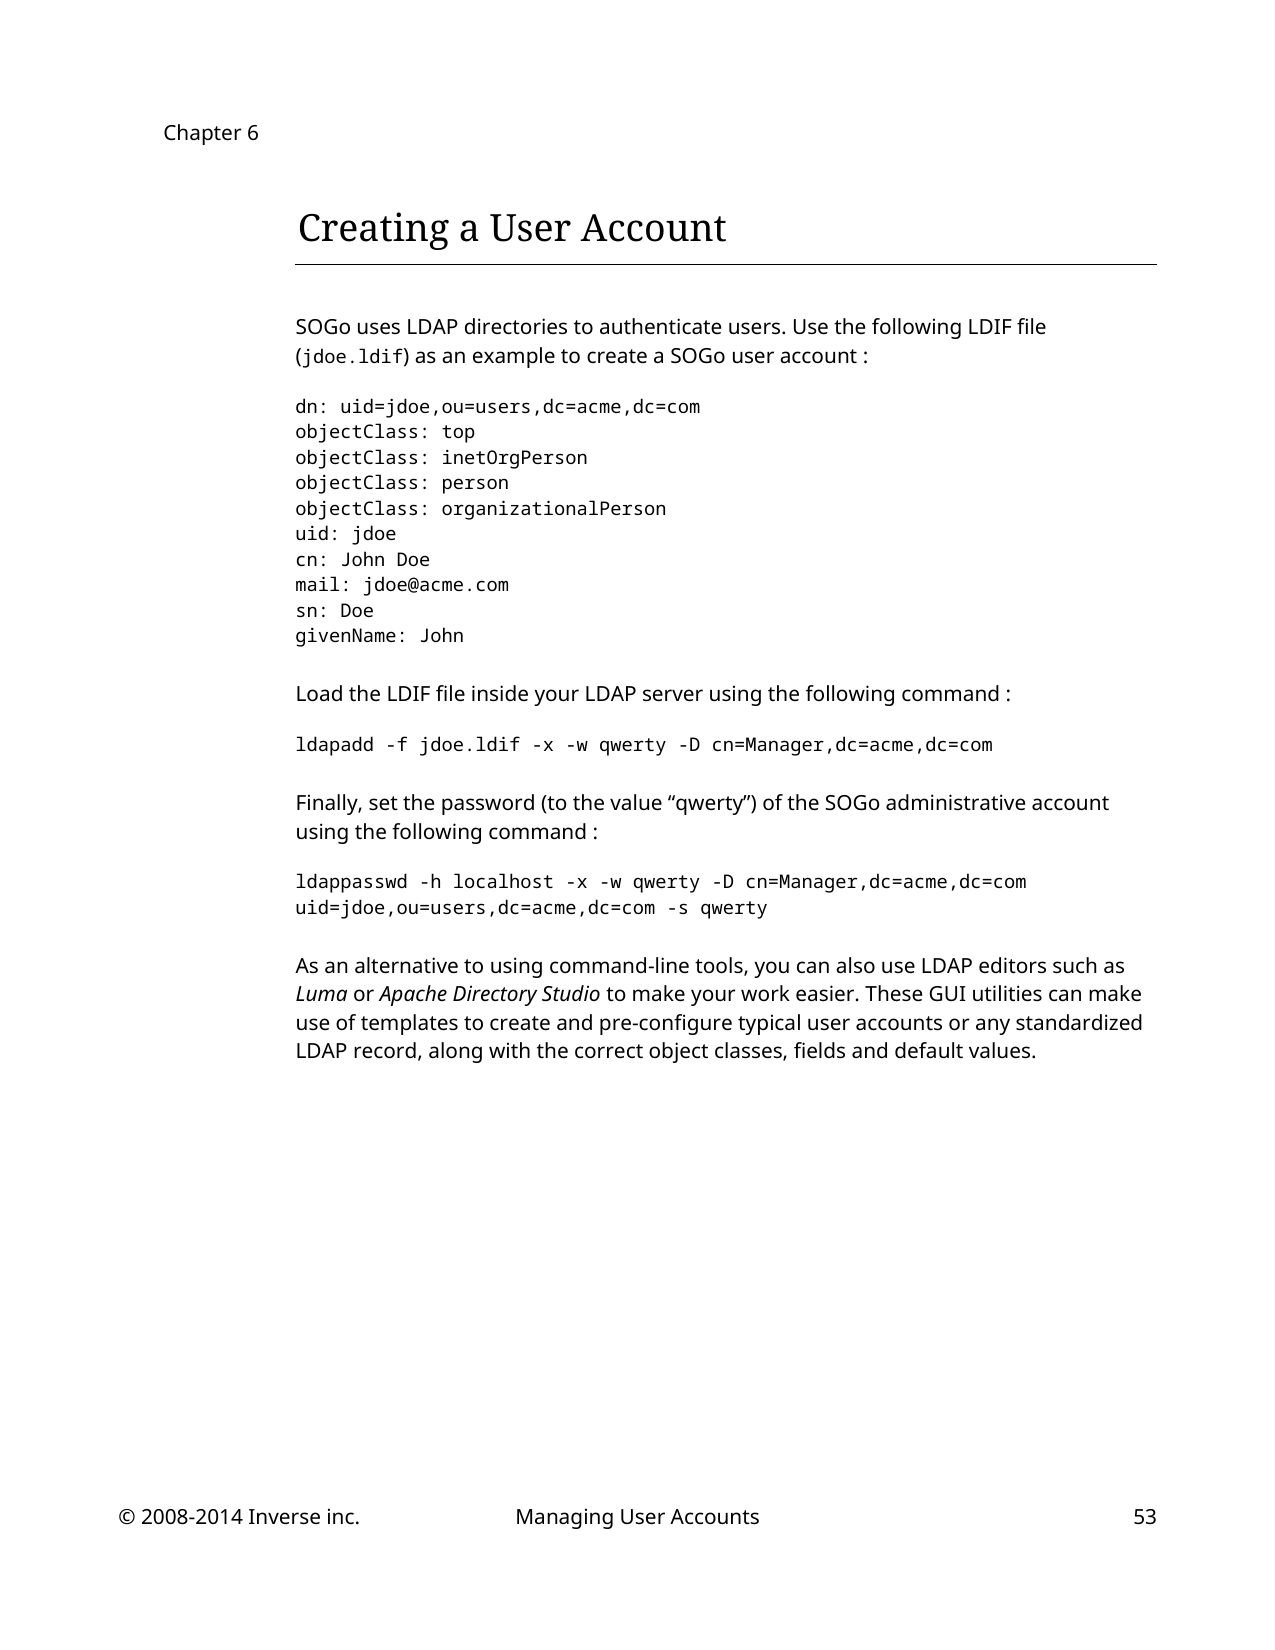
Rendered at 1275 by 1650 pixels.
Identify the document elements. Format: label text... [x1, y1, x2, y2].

text mail: jdoe@acme.com [295, 572, 1157, 597]
text As an alternative to using command-line tools, you can also use LDAP editors such as Luma or Apache Directory Studio to make your work easier. These GUI utilities can make use of templates to create and pre-configure typical user accounts or any standardized LDAP record, along with the correct object classes, fields and default values. [295, 951, 1157, 1065]
text objectClass: top [295, 418, 1157, 444]
text dn: uid=jdoe,ou=users,dc=acme,dc=com [295, 393, 1157, 418]
text objectClass: person [295, 469, 1157, 495]
text Load the LDIF file inside your LDAP server using the following command : [295, 679, 1157, 708]
text Finally, set the password (to the value “qwerty”) of the SOGo administrative account using the following command : [295, 788, 1157, 845]
text objectClass: organizationalPerson [295, 495, 1157, 521]
text sn: Doe [295, 597, 1157, 623]
text objectClass: inetOrgPerson [295, 444, 1157, 469]
text ldappasswd -h localhost -x -w qwerty -D cn=Manager,dc=acme,dc=com uid=jdoe,ou=users,dc=acme,dc=com -s qwerty [295, 869, 1157, 920]
text uid: jdoe [295, 521, 1157, 546]
text ldapadd -f jdoe.ldif -x -w qwerty -D cn=Manager,dc=acme,dc=com [295, 732, 1157, 757]
text givenName: John [295, 623, 1157, 648]
subtitle Creating a User Account [295, 201, 1157, 264]
text cn: John Doe [295, 546, 1157, 572]
text SOGo uses LDAP directories to authenticate users. Use the following LDIF file (jdoe.ldif) as an example to create a SOGo user account : [295, 312, 1157, 369]
